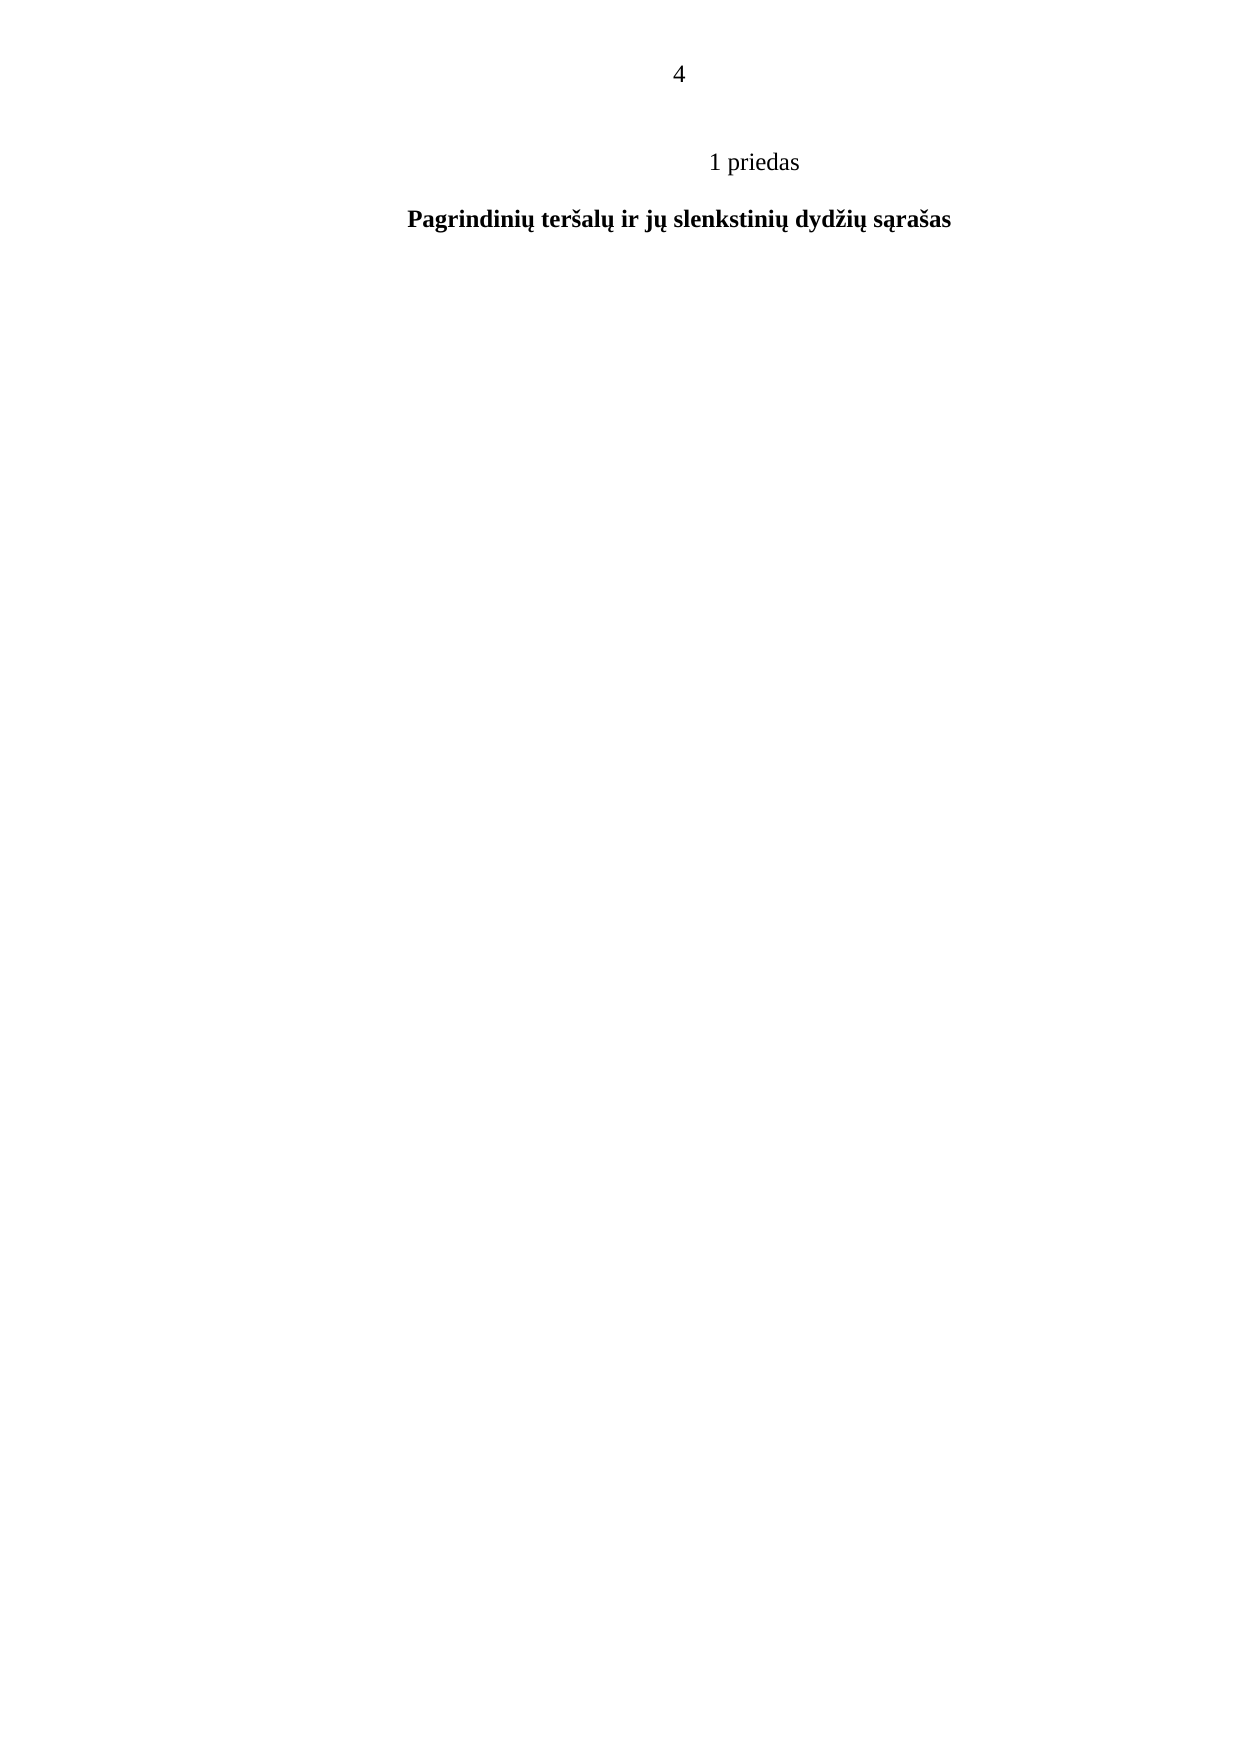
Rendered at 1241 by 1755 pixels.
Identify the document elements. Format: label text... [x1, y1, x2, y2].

text Pagrindinių teršalų ir jų slenkstinių dydžių sąrašas [177, 204, 1181, 233]
text 1 priedas [177, 147, 1181, 176]
